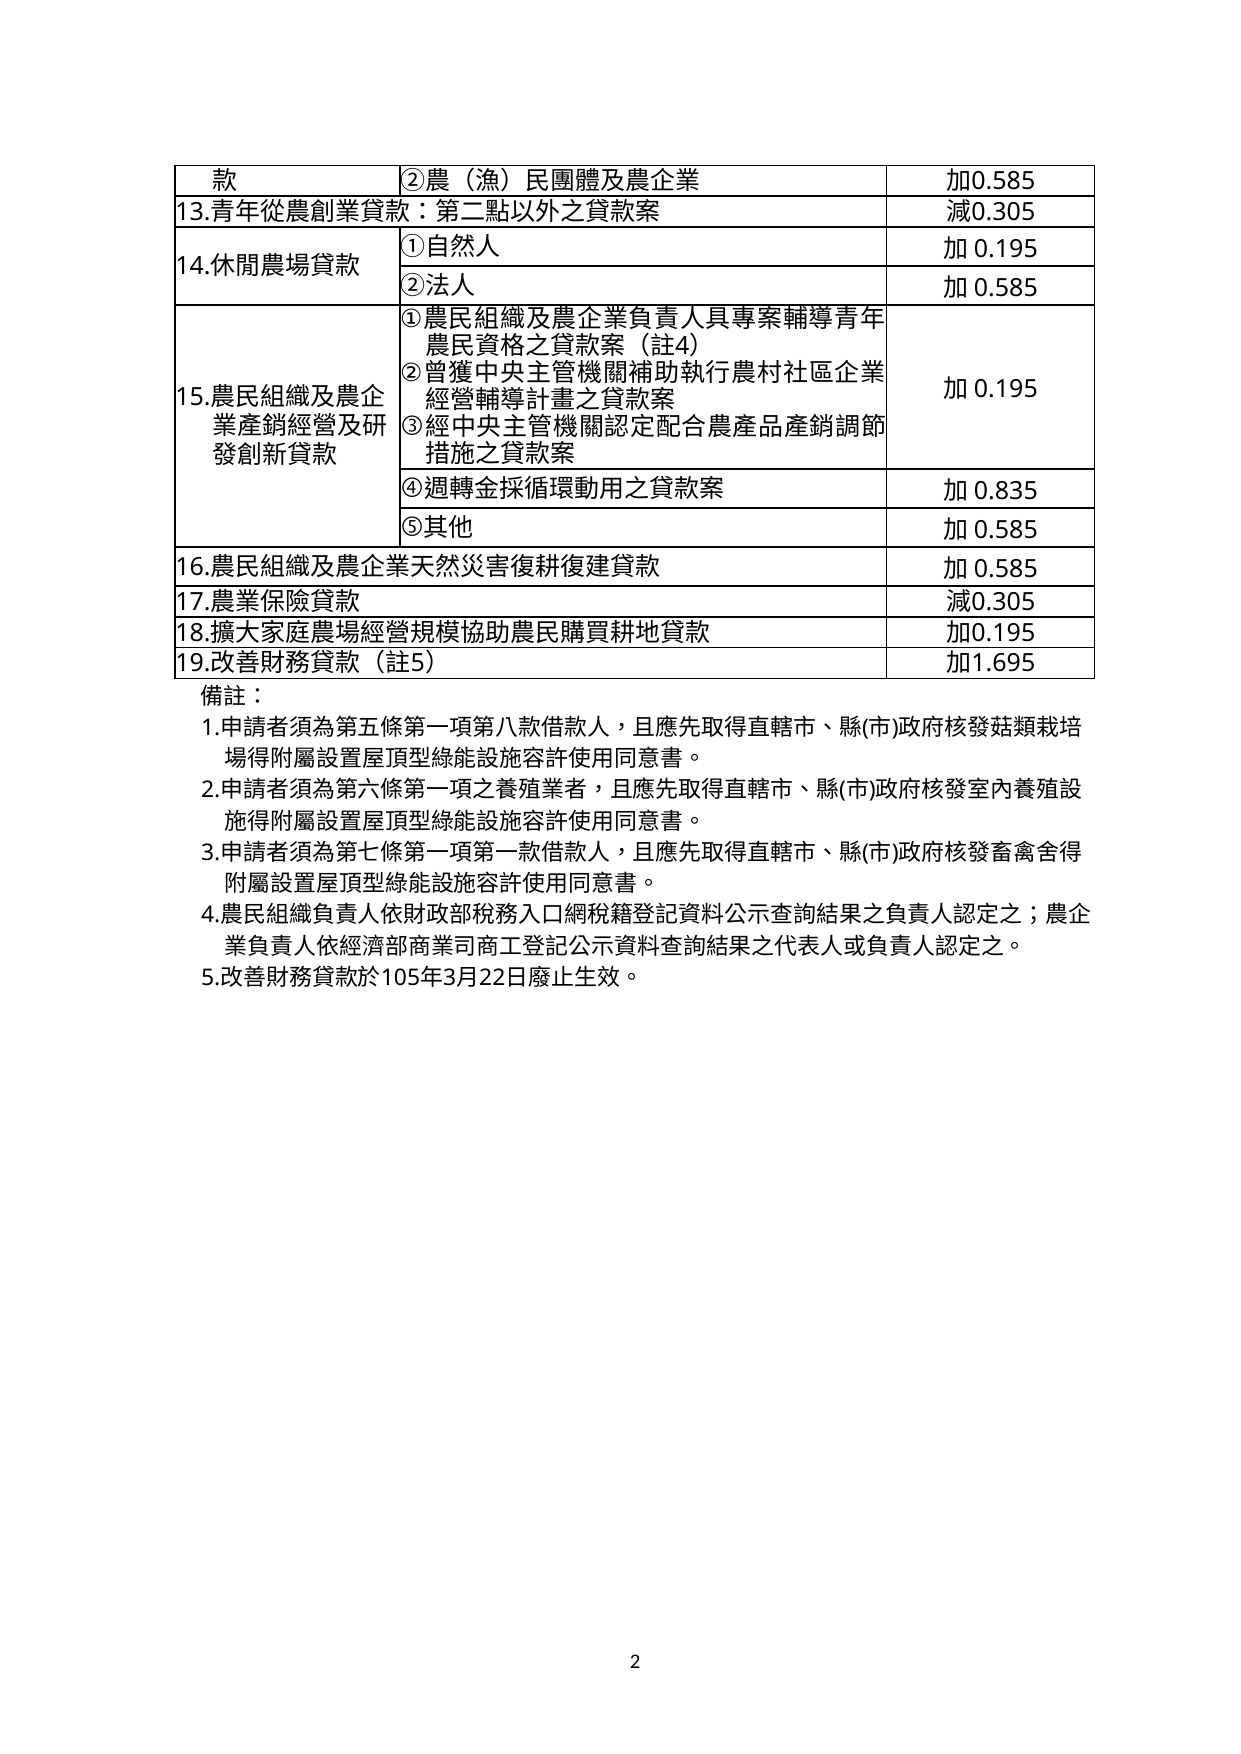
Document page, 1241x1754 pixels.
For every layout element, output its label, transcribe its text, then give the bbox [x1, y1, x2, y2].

text 1.申請者須為第五條第一項第八款借款人，且應先取得直轄市、縣(市)政府核發菇類栽培場得附屬設置屋頂型綠能設施容許使用同意書。 [201, 710, 1092, 773]
table_cell 加0.195 [887, 306, 1094, 468]
table_cell 加1.695 [887, 648, 1094, 677]
table_cell ①農民組織及農企業負責人具專案輔導青年農民資格之貸款案（註4） ②曾獲中央主管機關補助執行農村社區企業經營輔導計畫之貸款案 經中央主管機關認定配合農產品產銷調節措施之貸款案 [401, 306, 886, 468]
table_cell 減0.305 [887, 197, 1094, 226]
text 3.申請者須為第七條第一項第一款借款人，且應先取得直轄市、縣(市)政府核發畜禽舍得附屬設置屋頂型綠能設施容許使用同意書。 [201, 835, 1092, 898]
table_cell 15.農民組織及農企業產銷經營及研發創新貸款 [176, 306, 399, 546]
table_cell 18.擴大家庭農場經營規模協助農民購買耕地貸款 [176, 618, 886, 647]
table_cell 加0.835 [887, 470, 1094, 507]
table_cell ②農（漁）民團體及農企業 [401, 166, 886, 195]
table_cell 17.農業保險貸款 [176, 587, 886, 616]
table_cell 加0.195 [887, 228, 1094, 265]
table_cell ②法人 [401, 267, 886, 304]
table_cell 加0.195 [887, 618, 1094, 647]
table_cell 14.休閒農場貸款 [176, 228, 399, 304]
table_cell m週轉金採循環動用之貸款案 [401, 470, 886, 507]
table_cell 加0.585 [887, 548, 1094, 585]
table_cell n其他 [401, 509, 886, 546]
table_cell 加0.585 [887, 267, 1094, 304]
table_cell 款 [176, 166, 399, 195]
table_cell 減0.305 [887, 587, 1094, 616]
text 5.改善財務貸款於105年3月22日廢止生效。 [201, 960, 1092, 992]
text 2.申請者須為第六條第一項之養殖業者，且應先取得直轄市、縣(市)政府核發室內養殖設施得附屬設置屋頂型綠能設施容許使用同意書。 [201, 773, 1092, 835]
text 備註： [177, 679, 1092, 710]
table_cell 加0.585 [887, 509, 1094, 546]
table_cell 13.青年從農創業貸款：第二點以外之貸款案 [176, 197, 886, 226]
text 4.農民組織負責人依財政部稅務入口網稅籍登記資料公示查詢結果之負責人認定之；農企業負責人依經濟部商業司商工登記公示資料查詢結果之代表人或負責人認定之。 [201, 898, 1092, 960]
table_cell 加0.585 [887, 166, 1094, 195]
table_cell ①自然人 [401, 228, 886, 265]
table_cell 16.農民組織及農企業天然災害復耕復建貸款 [176, 548, 886, 585]
table_cell 19.改善財務貸款（註5） [176, 648, 886, 677]
